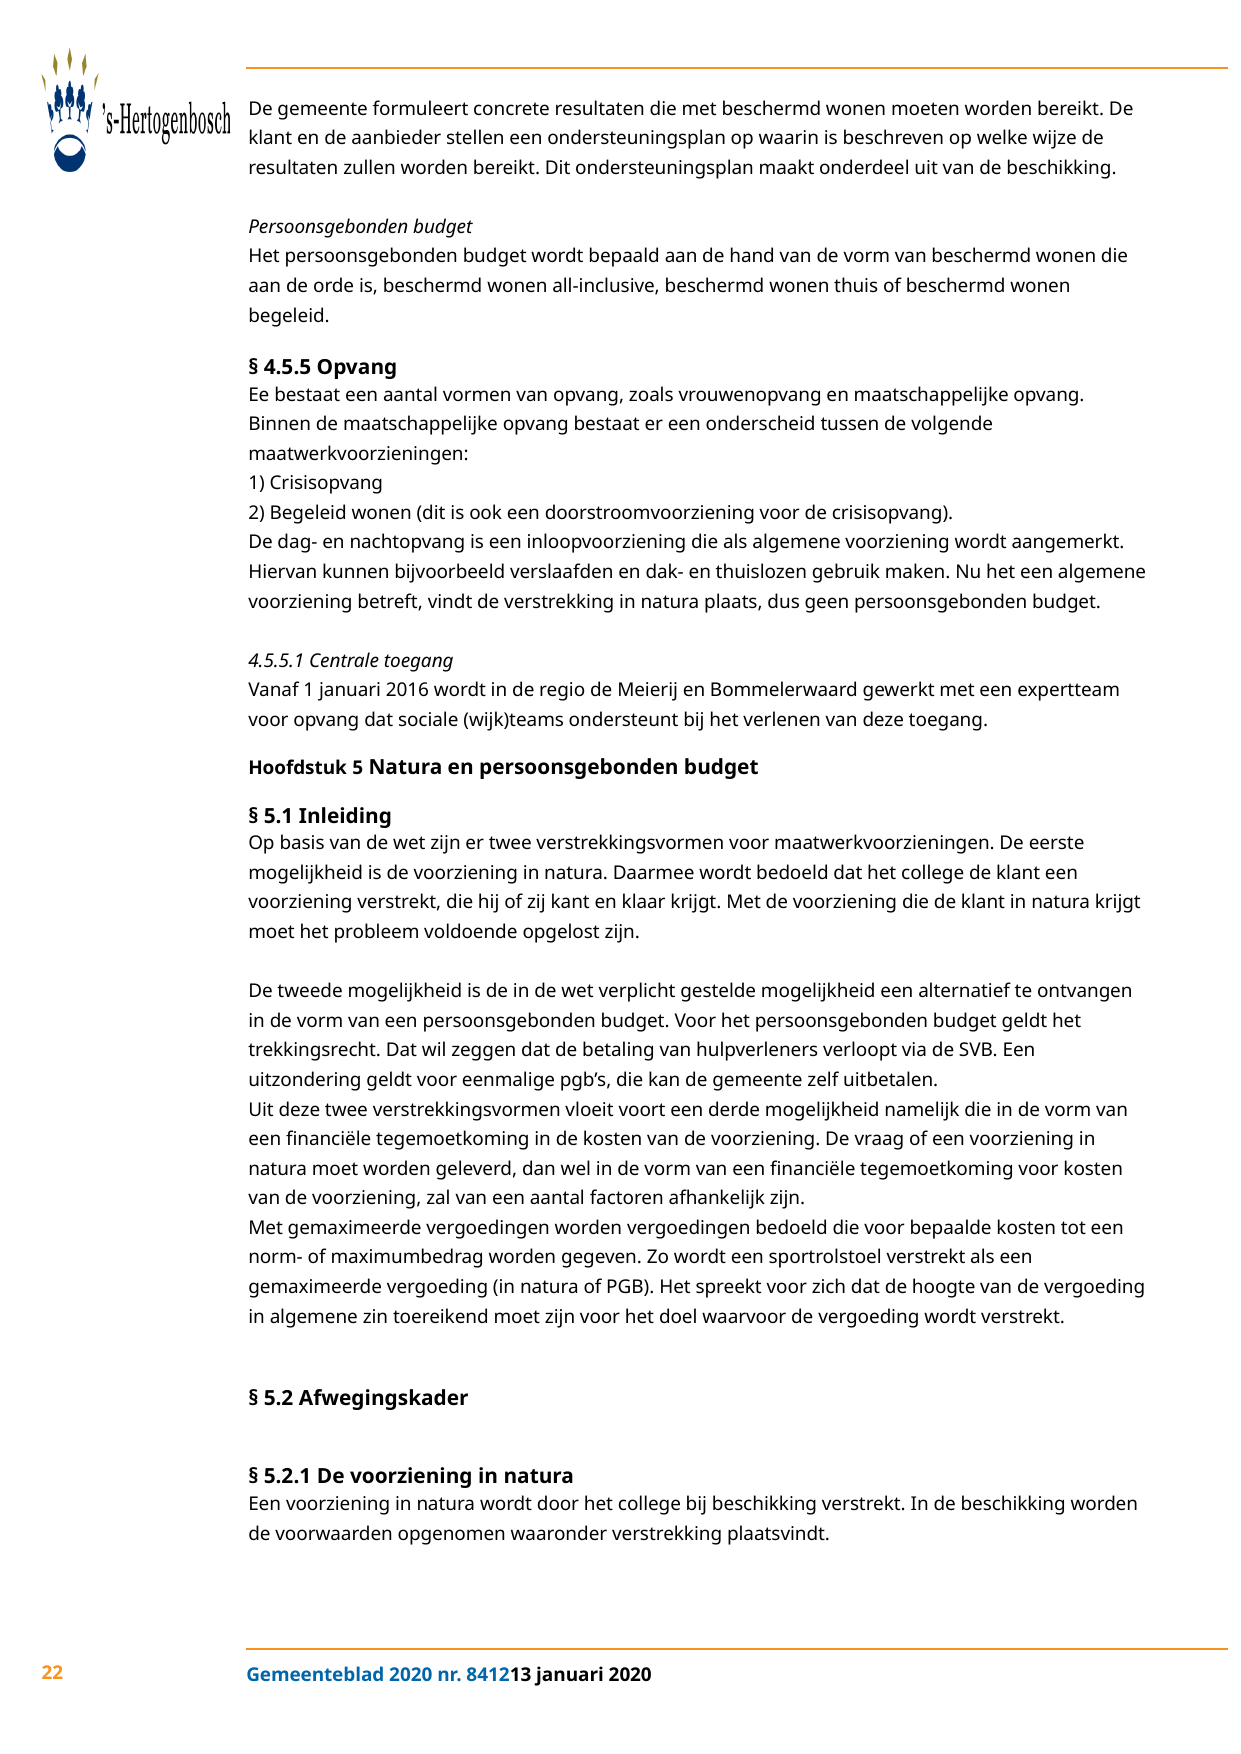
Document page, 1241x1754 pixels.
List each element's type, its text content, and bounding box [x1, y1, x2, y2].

text 4.5.5.1 Centrale toegang [248, 647, 1152, 673]
text § 4.5.5 Opvang [248, 352, 1152, 381]
text De dag- en nachtopvang is een inloopvoorziening die als algemene voorziening wordt aangemerkt. Hiervan kunnen bijvoorbeeld verslaafden en dak- en thuislozen gebruik maken. Nu het een algemene voorziening betreft, vindt de verstrekking in natura plaats, dus geen persoonsgebonden budget. [248, 529, 1152, 613]
text De gemeente formuleert concrete resultaten die met beschermd wonen moeten worden bereikt. De klant en de aanbieder stellen een ondersteuningsplan op waarin is beschreven op welke wijze de resultaten zullen worden bereikt. Dit ondersteuningsplan maakt onderdeel uit van de beschikking. [248, 95, 1152, 180]
text Een voorziening in natura wordt door het college bij beschikking verstrekt. In de beschikking worden de voorwaarden opgenomen waaronder verstrekking plaatsvindt. [248, 1490, 1152, 1545]
text Vanaf 1 januari 2016 wordt in de regio de Meierij en Bommelerwaard gewerkt met een expertteam voor opvang dat sociale (wijk)teams ondersteunt bij het verlenen van deze toegang. [248, 677, 1152, 732]
text Met gemaximeerde vergoedingen worden vergoedingen bedoeld die voor bepaalde kosten tot een norm- of maximumbedrag worden gegeven. Zo wordt een sportrolstoel verstrekt als een gemaximeerde vergoeding (in natura of PGB). Het spreekt voor zich dat de hoogte van de vergoeding in algemene zin toereikend moet zijn voor het doel waarvoor de vergoeding wordt verstrekt. [248, 1214, 1152, 1328]
text Het persoonsgebonden budget wordt bepaald aan de hand van de vorm van beschermd wonen die aan de orde is, beschermd wonen all-inclusive, beschermd wonen thuis of beschermd wonen begeleid. [248, 243, 1152, 328]
text 1) Crisisopvang [248, 469, 1152, 495]
text De tweede mogelijkheid is de in de wet verplicht gestelde mogelijkheid een alternatief te ontvangen in de vorm van een persoonsgebonden budget. Voor het persoonsgebonden budget geldt het trekkingsrecht. Dat wil zeggen dat de betaling van hulpverleners verloopt via de SVB. Een uitzondering geldt voor eenmalige pgb’s, die kan de gemeente zelf uitbetalen. [248, 977, 1152, 1092]
text Ee bestaat een aantal vormen van opvang, zoals vrouwenopvang en maatschappelijke opvang. Binnen de maatschappelijke opvang bestaat er een onderscheid tussen de volgende maatwerkvoorzieningen: [248, 381, 1152, 466]
text § 5.2.1 De voorziening in natura [248, 1462, 1152, 1490]
text § 5.1 Inleiding [248, 801, 1152, 829]
text § 5.2 Afwegingskader [248, 1383, 1152, 1411]
text Hoofdstuk 5 Natura en persoonsgebonden budget [248, 752, 1152, 780]
picture [41, 47, 231, 172]
text Uit deze twee verstrekkingsvormen vloeit voort een derde mogelijkheid namelijk die in de vorm van een financiële tegemoetkoming in de kosten van de voorziening. De vraag of een voorziening in natura moet worden geleverd, dan wel in de vorm van een financiële tegemoetkoming voor kosten van de voorziening, zal van een aantal factoren afhankelijk zijn. [248, 1096, 1152, 1210]
text 2) Begeleid wonen (dit is ook een doorstroomvoorziening voor de crisisopvang). [248, 499, 1152, 525]
text Persoonsgebonden budget [248, 213, 1152, 239]
text Op basis van de wet zijn er twee verstrekkingsvormen voor maatwerkvoorzieningen. De eerste mogelijkheid is de voorziening in natura. Daarmee wordt bedoeld dat het college de klant een voorziening verstrekt, die hij of zij kant en klaar krijgt. Met de voorziening die de klant in natura krijgt moet het probleem voldoende opgelost zijn. [248, 829, 1152, 944]
